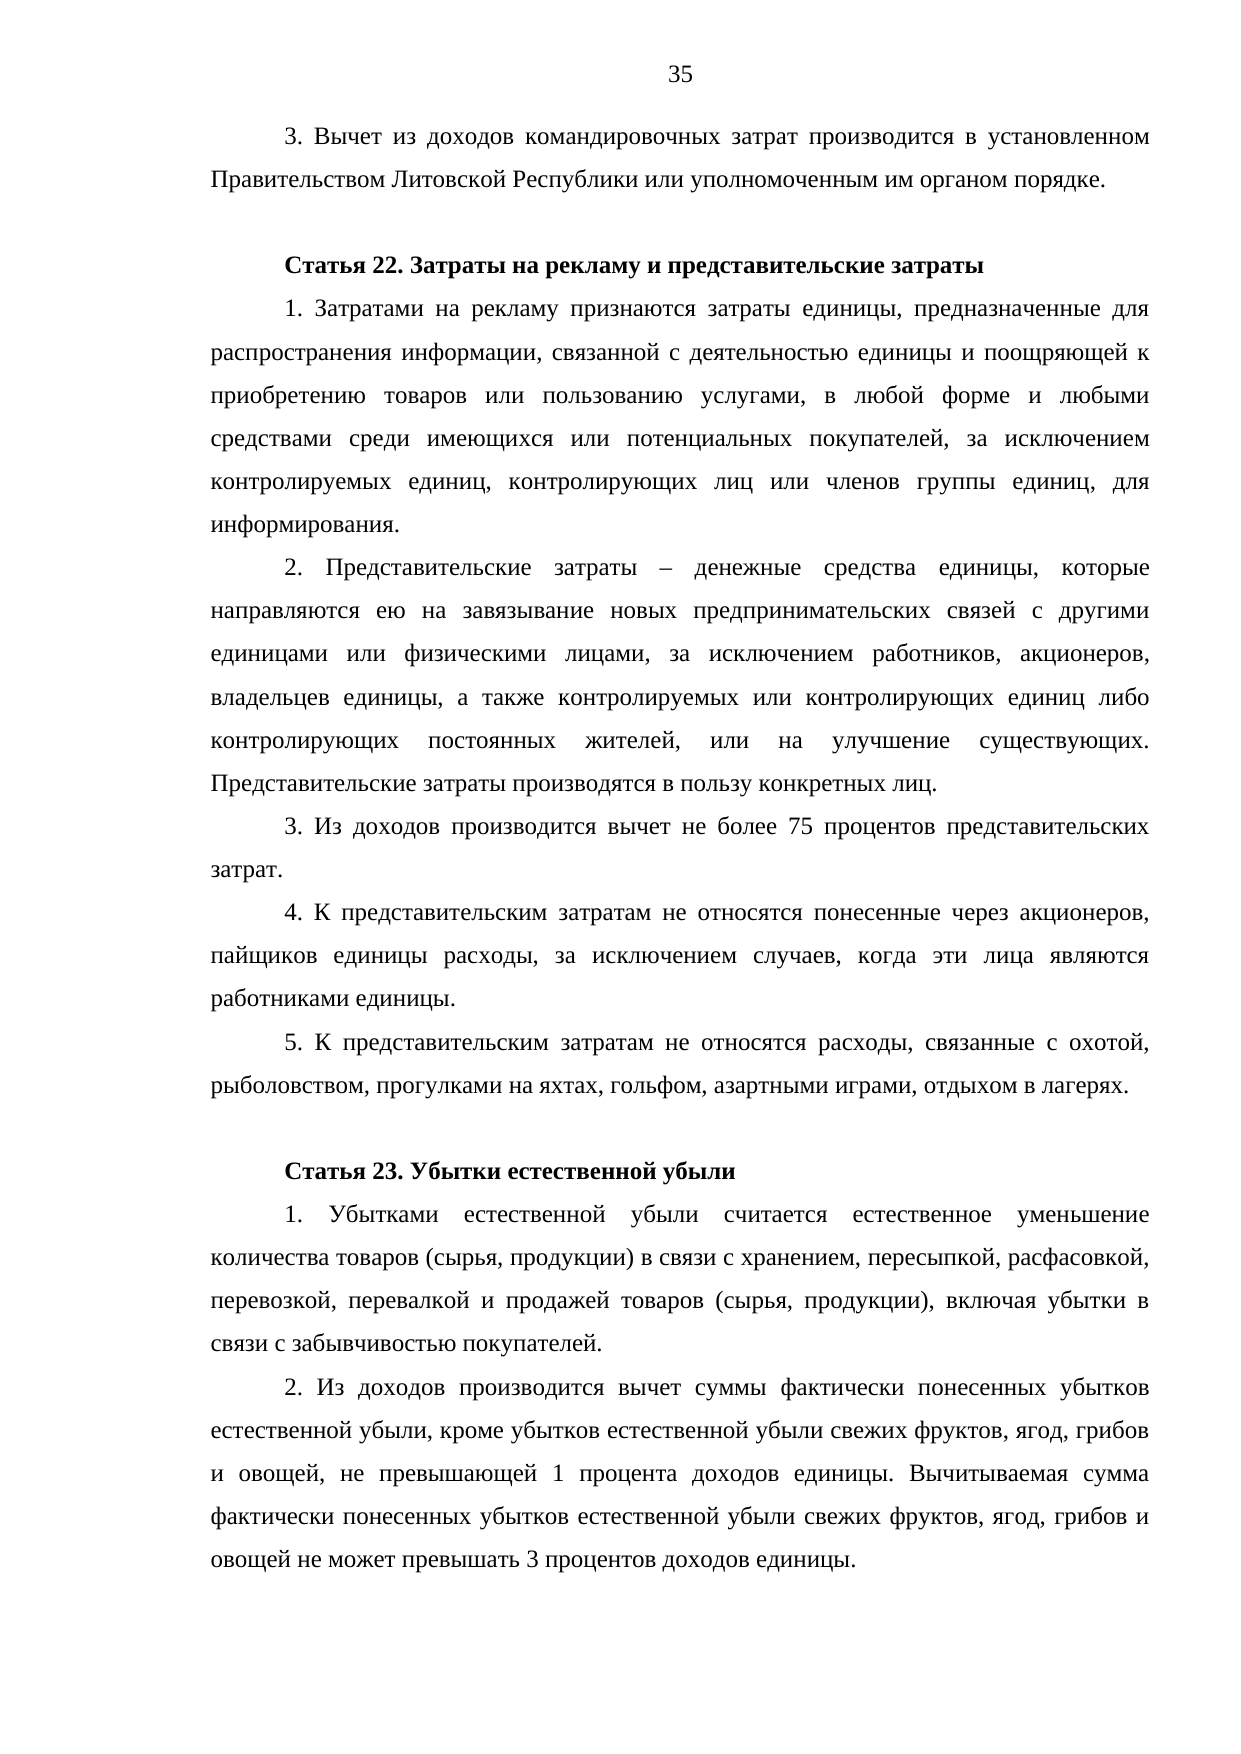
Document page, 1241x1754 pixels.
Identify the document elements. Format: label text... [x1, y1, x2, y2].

text 2. Из доходов производится вычет суммы фактически понесенных убытков естественной убыли, кроме убытков естественной убыли свежих фруктов, ягод, грибов и овощей, не превышающей 1 процента доходов единицы. Вычитываемая сумма фактически понесенных убытков естественной убыли свежих фруктов, ягод, грибов и овощей не может превышать 3 процентов доходов единицы. [210, 1372, 1150, 1573]
text 1. Затратами на рекламу признаются затраты единицы, предназначенные для распространения информации, связанной с деятельностью единицы и поощряющей к приобретению товаров или пользованию услугами, в любой форме и любыми средствами среди имеющихся или потенциальных покупателей, за исключением контролируемых единиц, контролирующих лиц или членов группы единиц, для информирования. [210, 293, 1150, 538]
text 1. Убытками естественной убыли считается естественное уменьшение количества товаров (сырья, продукции) в связи с хранением, пересыпкой, расфасовкой, перевозкой, перевалкой и продажей товаров (сырья, продукции), включая убытки в связи с забывчивостью покупателей. [210, 1199, 1150, 1357]
text 3. Вычет из доходов командировочных затрат производится в установленном Правительством Литовской Республики или уполномоченным им органом порядке. [210, 121, 1150, 193]
text Статья 23. Убытки естественной убыли [210, 1156, 1150, 1185]
text 2. Представительские затраты – денежные средства единицы, которые направляются ею на завязывание новых предпринимательских связей с другими единицами или физическими лицами, за исключением работников, акционеров, владельцев единицы, а также контролируемых или контролирующих единиц либо контролирующих постоянных жителей, или на улучшение существующих. Представительские затраты производятся в пользу конкретных лиц. [210, 552, 1150, 797]
text 4. К представительским затратам не относятся понесенные через акционеров, пайщиков единицы расходы, за исключением случаев, когда эти лица являются работниками единицы. [210, 897, 1150, 1012]
text Статья 22. Затраты на рекламу и представительские затраты [210, 250, 1150, 279]
text 3. Из доходов производится вычет не более 75 процентов представительских затрат. [210, 811, 1150, 883]
text 5. К представительским затратам не относятся расходы, связанные с охотой, рыболовством, прогулками на яхтах, гольфом, азартными играми, отдыхом в лагерях. [210, 1027, 1150, 1098]
